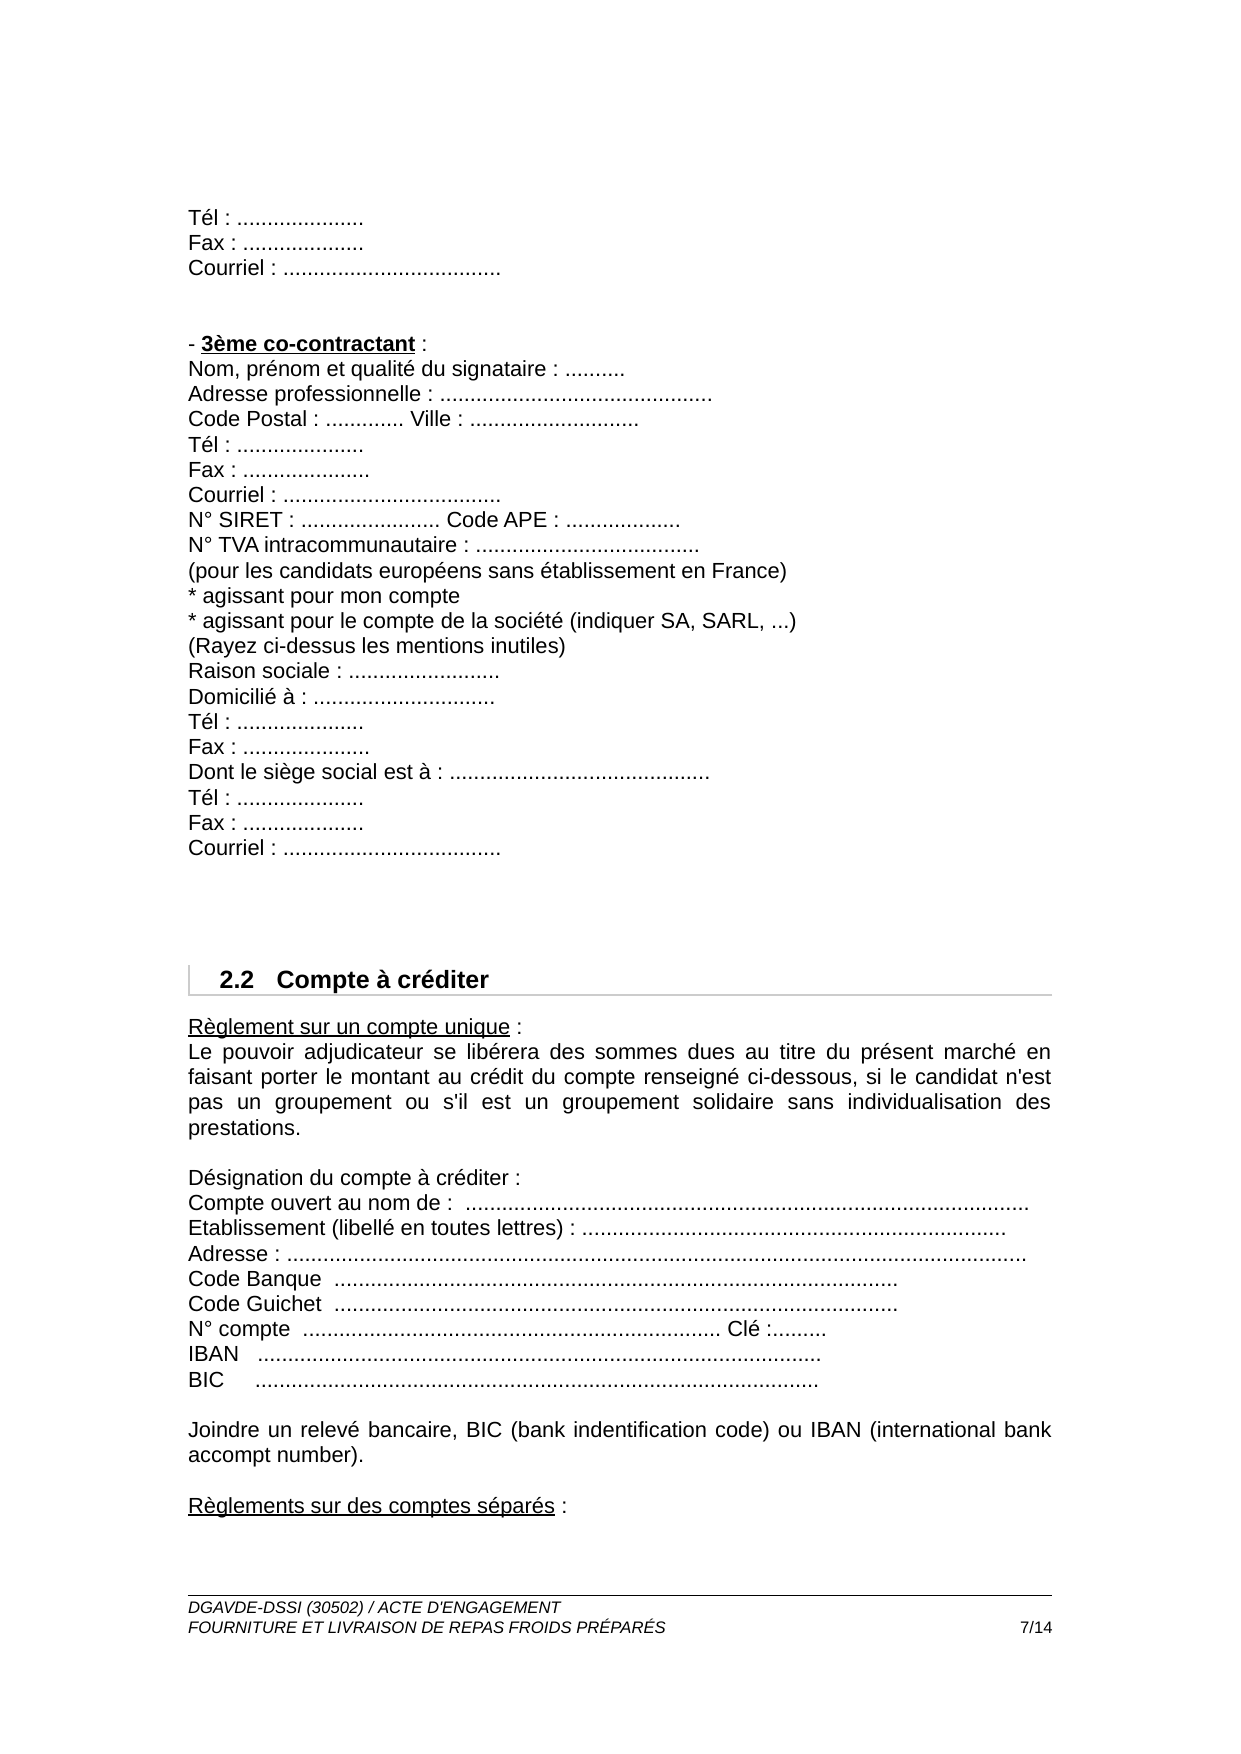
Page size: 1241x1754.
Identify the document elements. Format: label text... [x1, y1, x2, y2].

text Fax : ..................... [188, 734, 1052, 759]
text IBAN ............................................................................................. [188, 1341, 1052, 1367]
text Code Postal : ............. Ville : ............................ [188, 406, 1052, 431]
text Courriel : .................................... [188, 255, 1052, 280]
text Tél : ..................... [188, 784, 1052, 809]
text Courriel : .................................... [188, 482, 1052, 507]
text Le pouvoir adjudicateur se libérera des sommes dues au titre du présent marché en faisant porter le montant au crédit du compte renseigné ci-dessous, si le candidat n'est pas un groupement ou s'il est un groupement solidaire sans individualisation des prestations. [188, 1039, 1052, 1140]
text N° TVA intracommunautaire : ..................................... [188, 532, 1052, 557]
text Règlements sur des comptes séparés : [188, 1493, 1052, 1518]
text Adresse : .......................................................................................................................... [188, 1241, 1052, 1266]
text * agissant pour mon compte [188, 583, 1052, 608]
subtitle Compte à créditer [190, 965, 1052, 994]
text Code Banque ............................................................................................. [188, 1266, 1052, 1291]
text Règlement sur un compte unique : [188, 1014, 1052, 1039]
text (pour les candidats européens sans établissement en France) [188, 557, 1052, 583]
text Tél : ..................... [188, 204, 1052, 230]
text N° compte ..................................................................... Clé :......... [188, 1316, 1052, 1341]
text Tél : ..................... [188, 431, 1052, 457]
text Code Guichet ............................................................................................. [188, 1291, 1052, 1316]
text Dont le siège social est à : ........................................... [188, 759, 1052, 784]
text (Rayez ci-dessus les mentions inutiles) [188, 633, 1052, 658]
text Domicilié à : .............................. [188, 683, 1052, 709]
text N° SIRET : ....................... Code APE : ................... [188, 507, 1052, 532]
text BIC ............................................................................................. [188, 1367, 1052, 1392]
text Courriel : .................................... [188, 835, 1052, 860]
text Fax : ..................... [188, 457, 1052, 482]
text Désignation du compte à créditer : [188, 1165, 1052, 1190]
text Compte ouvert au nom de : ............................................................................................. [188, 1190, 1052, 1215]
text Raison sociale : ......................... [188, 658, 1052, 683]
text Adresse professionnelle : ............................................. [188, 381, 1052, 406]
text - 3ème co-contractant : [188, 331, 1052, 356]
text Nom, prénom et qualité du signataire : .......... [188, 356, 1052, 381]
text * agissant pour le compte de la société (indiquer SA, SARL, ...) [188, 608, 1052, 633]
text Joindre un relevé bancaire, BIC (bank indentification code) ou IBAN (international bank accompt number). [188, 1417, 1052, 1467]
text Fax : .................... [188, 809, 1052, 835]
text Fax : .................... [188, 230, 1052, 255]
text Etablissement (libellé en toutes lettres) : ...................................................................... [188, 1215, 1052, 1241]
text Tél : ..................... [188, 709, 1052, 734]
